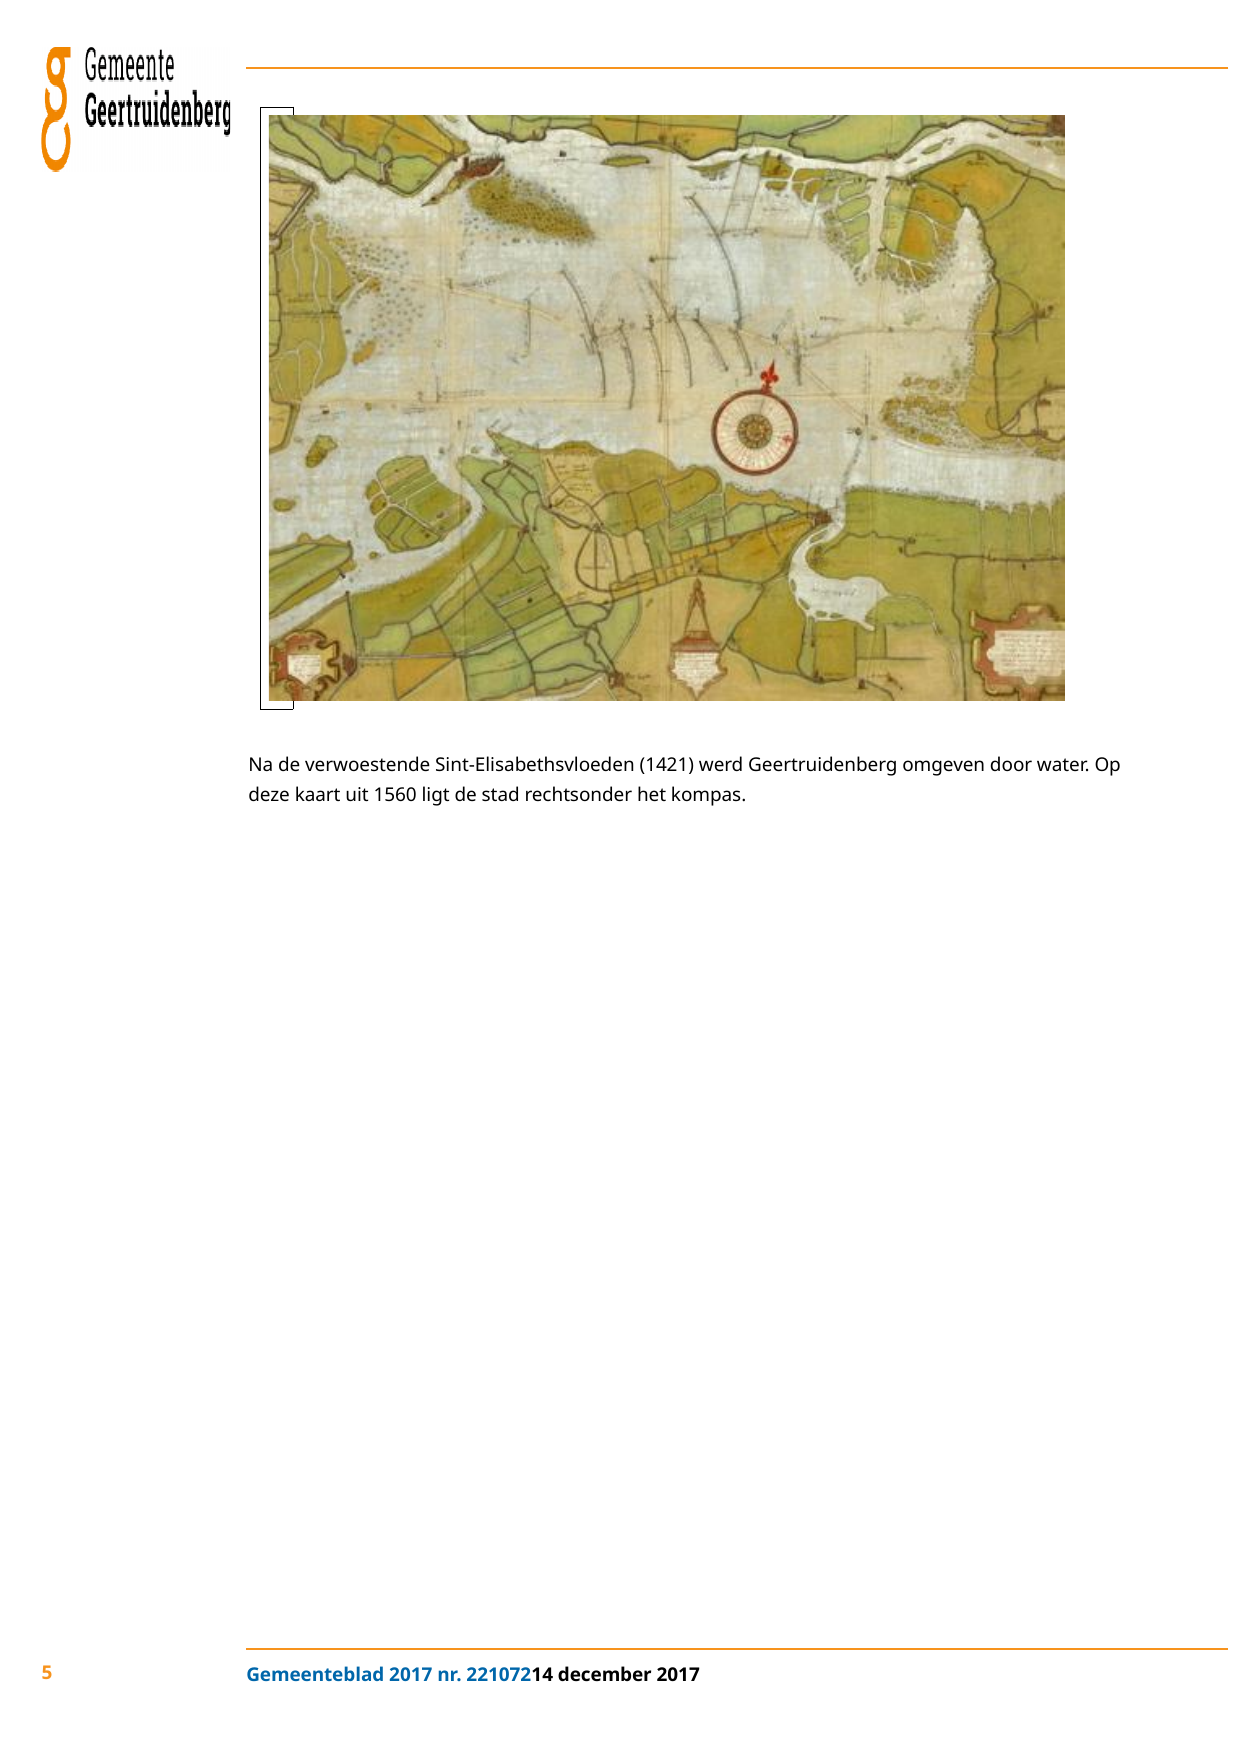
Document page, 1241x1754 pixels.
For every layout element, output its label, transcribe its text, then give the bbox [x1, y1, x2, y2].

picture [268, 115, 1065, 701]
picture [41, 47, 231, 172]
text Na de verwoestende Sint-Elisabethsvloeden (1421) werd Geertruidenberg omgeven door water. Op deze kaart uit 1560 ligt de stad rechtsonder het kompas. [248, 751, 1152, 807]
